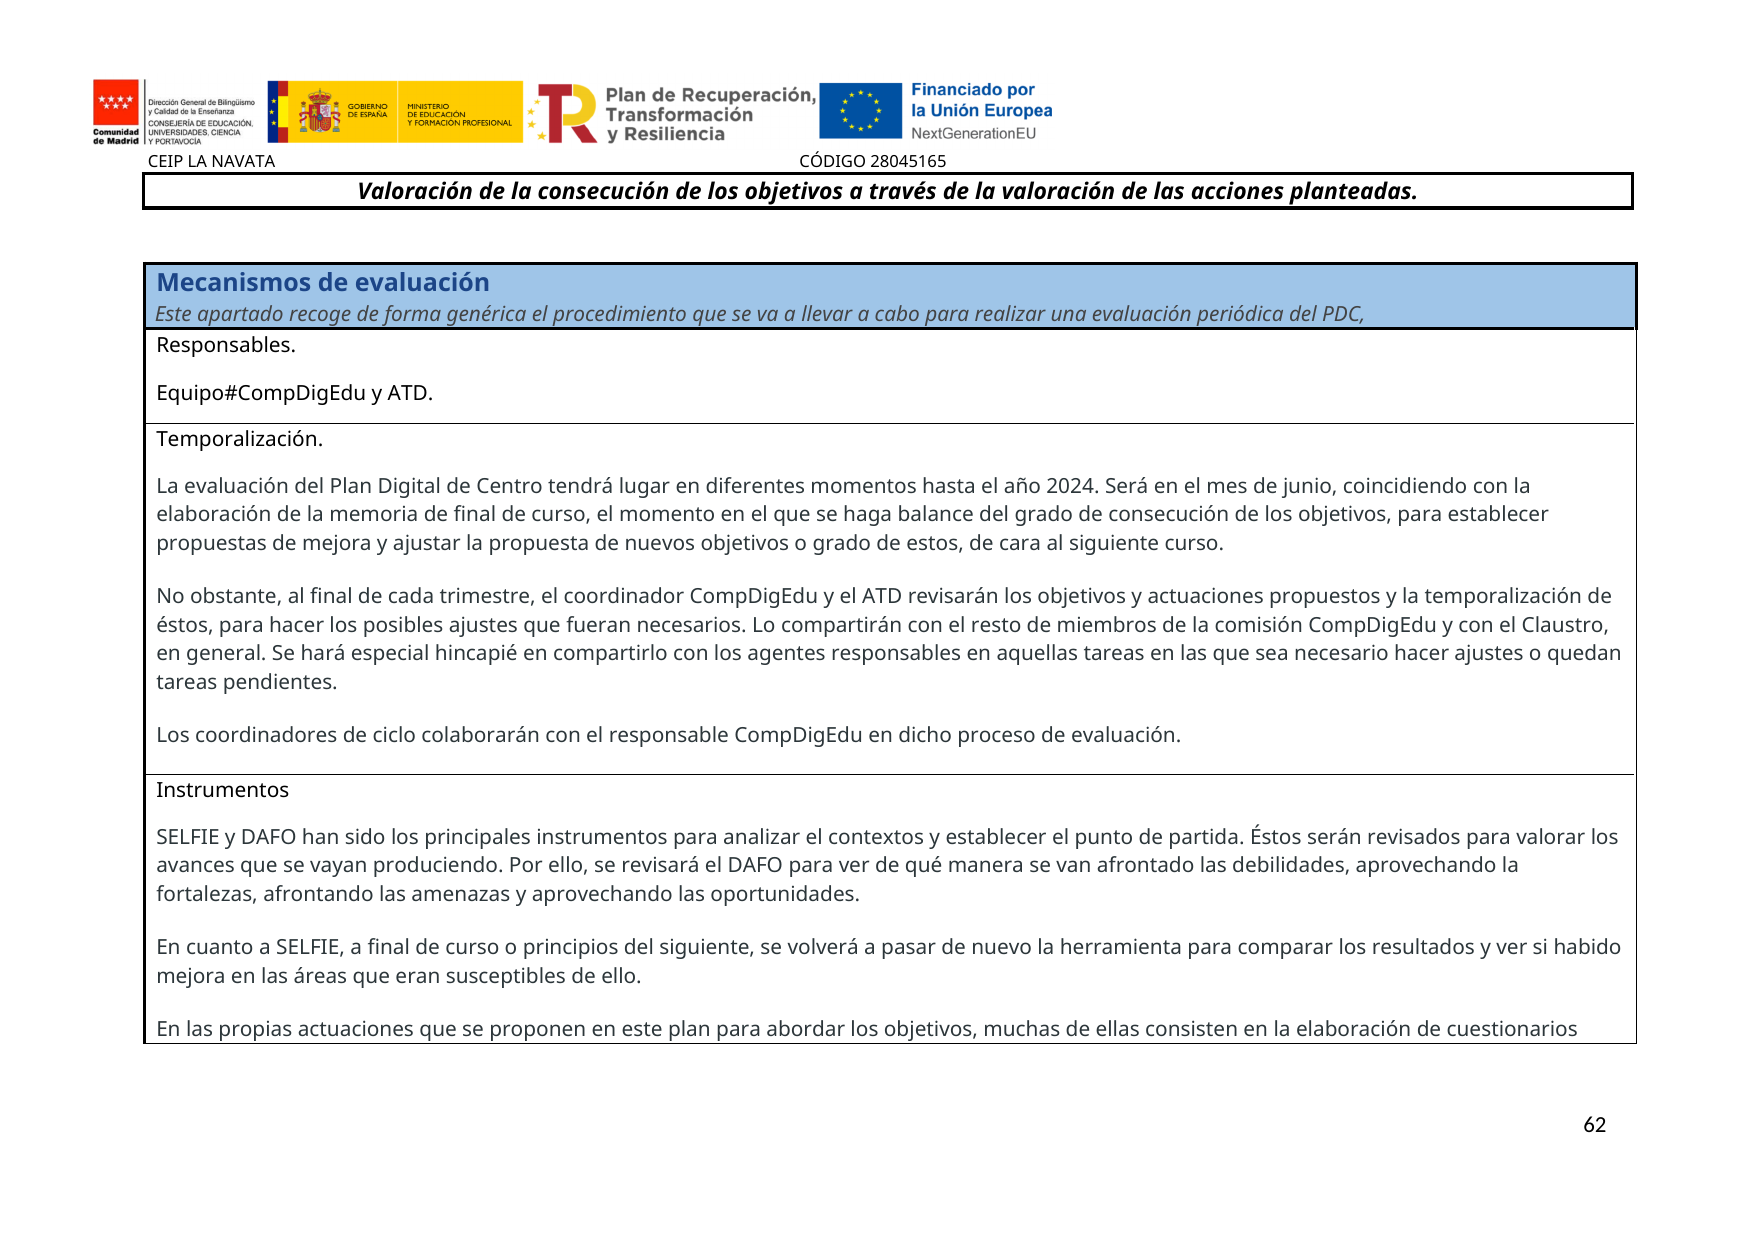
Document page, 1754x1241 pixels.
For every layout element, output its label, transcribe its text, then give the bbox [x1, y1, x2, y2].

table_cell Temporalización. La evaluación del Plan Digital de Centro tendrá lugar en diferentes momentos hasta el año 2024. Será en el mes de junio, coincidiendo con la elaboración de la memoria de final de curso, el momento en el que se haga balance del grado de consecución de los objetivos, para establecer propuestas de mejora y ajustar la propuesta de nuevos objetivos o grado de estos, de cara al siguiente curso. No obstante, al final de cada trimestre, el coordinador CompDigEdu y el ATD revisarán los objetivos y actuaciones propuestos y la temporalización de éstos, para hacer los posibles ajustes que fueran necesarios. Lo compartirán con el resto de miembros de la comisión CompDigEdu y con el Claustro, en general. Se hará especial hincapié en compartirlo con los agentes responsables en aquellas tareas en las que sea necesario hacer ajustes o quedan tareas pendientes. Los coordinadores de ciclo colaborarán con el responsable CompDigEdu en dicho proceso de evaluación. [146, 423, 1636, 774]
table_cell Valoración de la consecución de los objetivos a través de la valoración de las acciones planteadas. [145, 175, 1631, 206]
picture [88, 73, 1056, 150]
table_cell Responsables. Equipo#CompDigEdu y ATD. [146, 327, 1636, 423]
table_header Mecanismos de evaluación Este apartado recoge de forma genérica el procedimiento que se va a llevar a cabo para realizar una evaluación periódica del PDC, [146, 265, 1635, 327]
table_cell Instrumentos SELFIE y DAFO han sido los principales instrumentos para analizar el contextos y establecer el punto de partida. Éstos serán revisados para valorar los avances que se vayan produciendo. Por ello, se revisará el DAFO para ver de qué manera se van afrontado las debilidades, aprovechando la fortalezas, afrontando las amenazas y aprovechando las oportunidades. En cuanto a SELFIE, a final de curso o principios del siguiente, se volverá a pasar de nuevo la herramienta para comparar los resultados y ver si habido mejora en las áreas que eran susceptibles de ello. En las propias actuaciones que se proponen en este plan para abordar los objetivos, muchas de ellas consisten en la elaboración de cuestionarios [146, 774, 1636, 1043]
